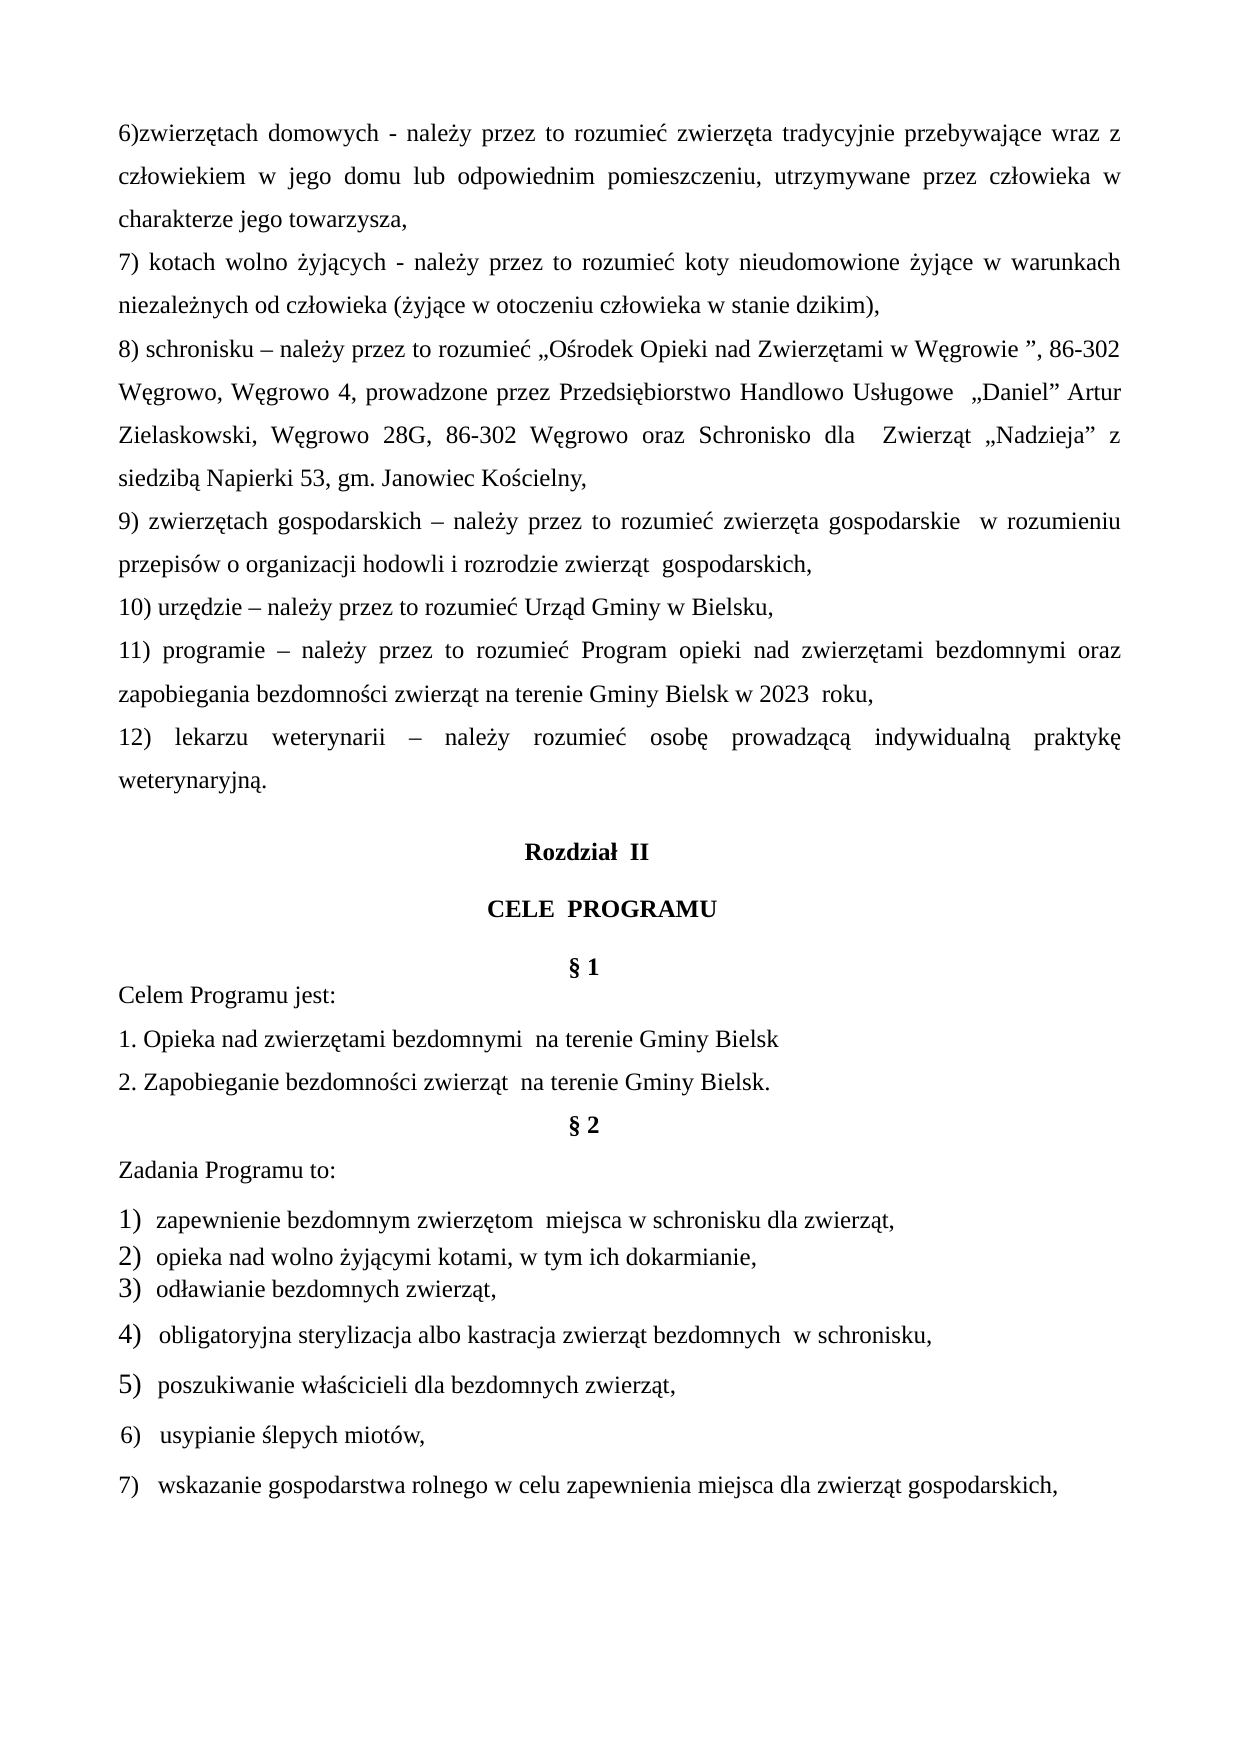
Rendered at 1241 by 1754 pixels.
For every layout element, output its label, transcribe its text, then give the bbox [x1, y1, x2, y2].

text § 2 [118, 1110, 1122, 1139]
text Celem Programu jest: [118, 981, 1122, 1009]
text 10) urzędzie – należy przez to rozumieć Urząd Gminy w Bielsku, [118, 592, 1122, 621]
list poszukiwanie właścicieli dla bezdomnych zwierząt, [118, 1353, 1122, 1403]
text 2. Zapobieganie bezdomności zwierząt na terenie Gminy Bielsk. [118, 1067, 1122, 1096]
list obligatoryjna sterylizacja albo kastracja zwierząt bezdomnych w schronisku, [118, 1303, 1118, 1353]
text 1. Opieka nad zwierzętami bezdomnymi na terenie Gminy Bielsk [118, 1024, 1122, 1052]
text 9) zwierzętach gospodarskich – należy przez to rozumieć zwierzęta gospodarskie w rozumieniu przepisów o organizacji hodowli i rozrodzie zwierząt gospodarskich, [118, 506, 1122, 578]
text Rozdział II [118, 837, 1122, 866]
text 12) lekarzu weterynarii – należy rozumieć osobę prowadzącą indywidualną praktykę weterynaryjną. [118, 722, 1122, 794]
text 11) programie – należy przez to rozumieć Program opieki nad zwierzętami bezdomnymi oraz zapobiegania bezdomności zwierząt na terenie Gminy Bielsk w 2023 roku, [118, 636, 1122, 707]
text CELE PROGRAMU [118, 894, 1122, 923]
text § 1 [118, 952, 1122, 981]
text 6)zwierzętach domowych - należy przez to rozumieć zwierzęta tradycyjnie przebywające wraz z człowiekiem w jego domu lub odpowiednim pomieszczeniu, utrzymywane przez człowieka w charakterze jego towarzysza, [118, 118, 1122, 233]
list opieka nad wolno żyjącymi kotami, w tym ich dokarmianie, [118, 1239, 1118, 1271]
text 8) schronisku – należy przez to rozumieć „Ośrodek Opieki nad Zwierzętami w Węgrowie ”, 86-302 Węgrowo, Węgrowo 4, prowadzone przez Przedsiębiorstwo Handlowo Usługowe „Daniel” Artur Zielaskowski, Węgrowo 28G, 86-302 Węgrowo oraz Schronisko dla Zwierząt „Nadzieja” z siedzibą Napierki 53, gm. Janowiec Kościelny, [118, 334, 1122, 492]
list odławianie bezdomnych zwierząt, [118, 1271, 1118, 1303]
text 7) kotach wolno żyjących - należy przez to rozumieć koty nieudomowione żyjące w warunkach niezależnych od człowieka (żyjące w otoczeniu człowieka w stanie dzikim), [118, 247, 1122, 319]
text Zadania Programu to: [118, 1139, 1122, 1189]
text 7) wskazanie gospodarstwa rolnego w celu zapewnienia miejsca dla zwierząt gospodarskich, [118, 1453, 1118, 1503]
text 6) usypianie ślepych miotów, [120, 1403, 1122, 1453]
list zapewnienie bezdomnym zwierzętom miejsca w schronisku dla zwierząt, [118, 1189, 1118, 1239]
